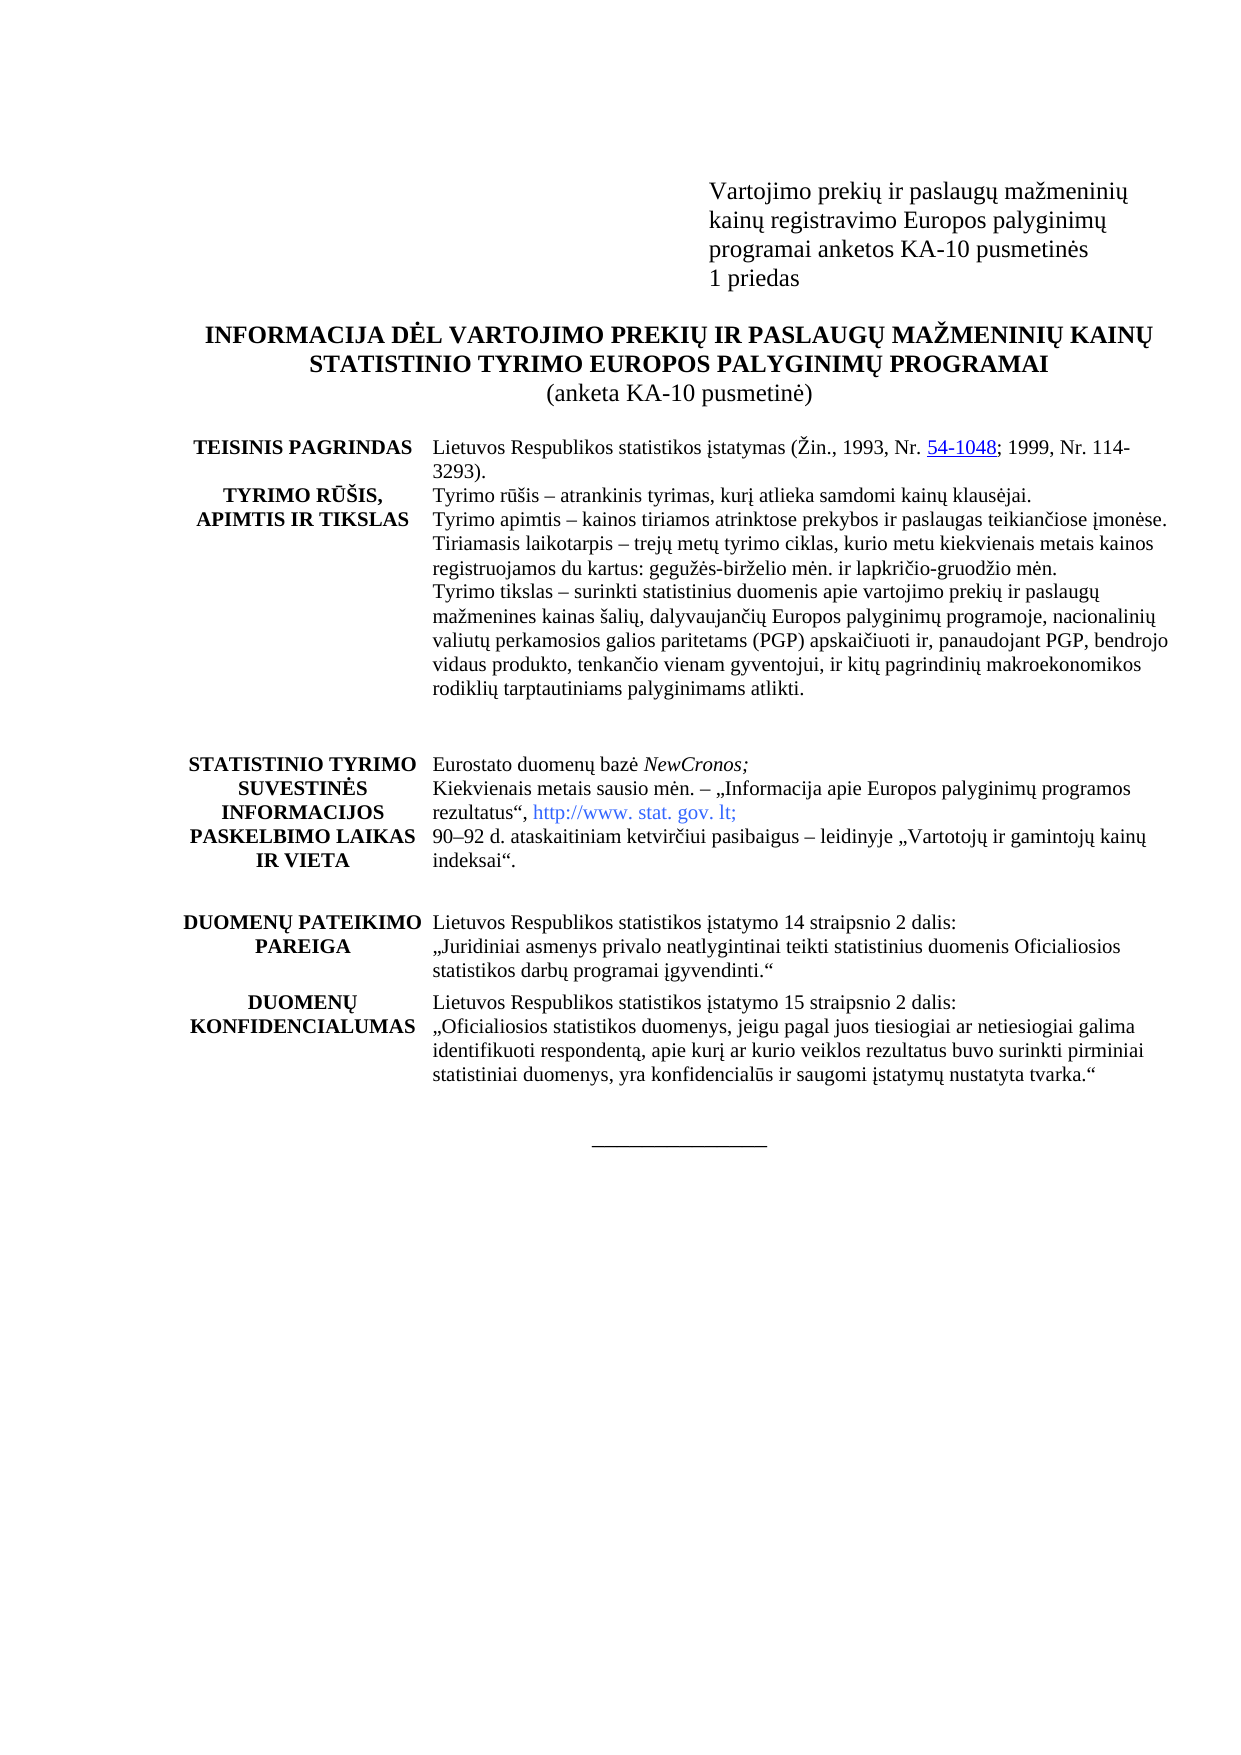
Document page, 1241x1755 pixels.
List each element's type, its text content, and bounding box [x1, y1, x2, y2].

table_cell Tyrimo rūšis – atrankinis tyrimas, kurį atlieka samdomi kainų klausėjai. Tyrimo apimtis – kainos tiriamos atrinktose prekybos ir paslaugas teikiančiose įmonėse. Tiriamasis laikotarpis – trejų metų tyrimo ciklas, kurio metu kiekvienais metais kainos registruojamos du kartus: gegužės-birželio mėn. ir lapkričio-gruodžio mėn. Tyrimo tikslas – surinkti statistinius duomenis apie vartojimo prekių ir paslaugų mažmenines kainas šalių, dalyvaujančių Europos palyginimų programoje, nacionalinių valiutų perkamosios galios paritetams (PGP) apskaičiuoti ir, panaudojant PGP, bendrojo vidaus produkto, tenkančio vienam gyventojui, ir kitų pagrindinių makroekonomikos rodiklių tarptautiniams palyginimams atlikti. [428, 483, 1181, 752]
table_header TEISINIS PAGRINDAS [177, 435, 428, 483]
table_cell DUOMENŲ KONFIDENCIALUMAS [177, 990, 428, 1121]
table_cell Lietuvos Respublikos statistikos įstatymo 15 straipsnio 2 dalis: „Oficialiosios statistikos duomenys, jeigu pagal juos tiesiogiai ar netiesiogiai galima identifikuoti respondentą, apie kurį ar kurio veiklos rezultatus buvo surinkti pirminiai statistiniai duomenys, yra konfidencialūs ir saugomi įstatymų nustatyta tvarka.“ [428, 990, 1181, 1121]
text 1 priedas [177, 263, 1181, 291]
table_cell STATISTINIO TYRIMO SUVESTINĖS INFORMACIJOS PASKELBIMO LAIKAS IR VIETA [177, 752, 428, 910]
text Vartojimo prekių ir paslaugų mažmeninių kainų registravimo Europos palyginimų [709, 176, 1181, 234]
table_cell DUOMENŲ PATEIKIMO PAREIGA [177, 910, 428, 990]
table_cell Lietuvos Respublikos statistikos įstatymo 14 straipsnio 2 dalis: „Juridiniai asmenys privalo neatlygintinai teikti statistinius duomenis Oficialiosios statistikos darbų programai įgyvendinti.“ [428, 910, 1181, 990]
text programai anketos KA-10 pusmetinės [177, 234, 1181, 263]
text ______________ [177, 1121, 1181, 1150]
table_cell TYRIMO RŪŠIS, APIMTIS IR TIKSLAS [177, 483, 428, 752]
text (anketa KA-10 pusmetinė) [177, 378, 1181, 406]
table_cell Eurostato duomenų bazė NewCronos; Kiekvienais metais sausio mėn. – „Informacija apie Europos palyginimų programos rezultatus“, http://www. stat. gov. lt; 90–92 d. ataskaitiniam ketvirčiui pasibaigus – leidinyje „Vartotojų ir gamintojų kainų indeksai“. [428, 752, 1181, 910]
text INFORMACIJA DĖL VARTOJIMO PREKIŲ IR PASLAUGŲ MAŽMENINIŲ KAINŲ STATISTINIO TYRIMO EUROPOS PALYGINIMŲ PROGRAMAI [177, 320, 1181, 378]
